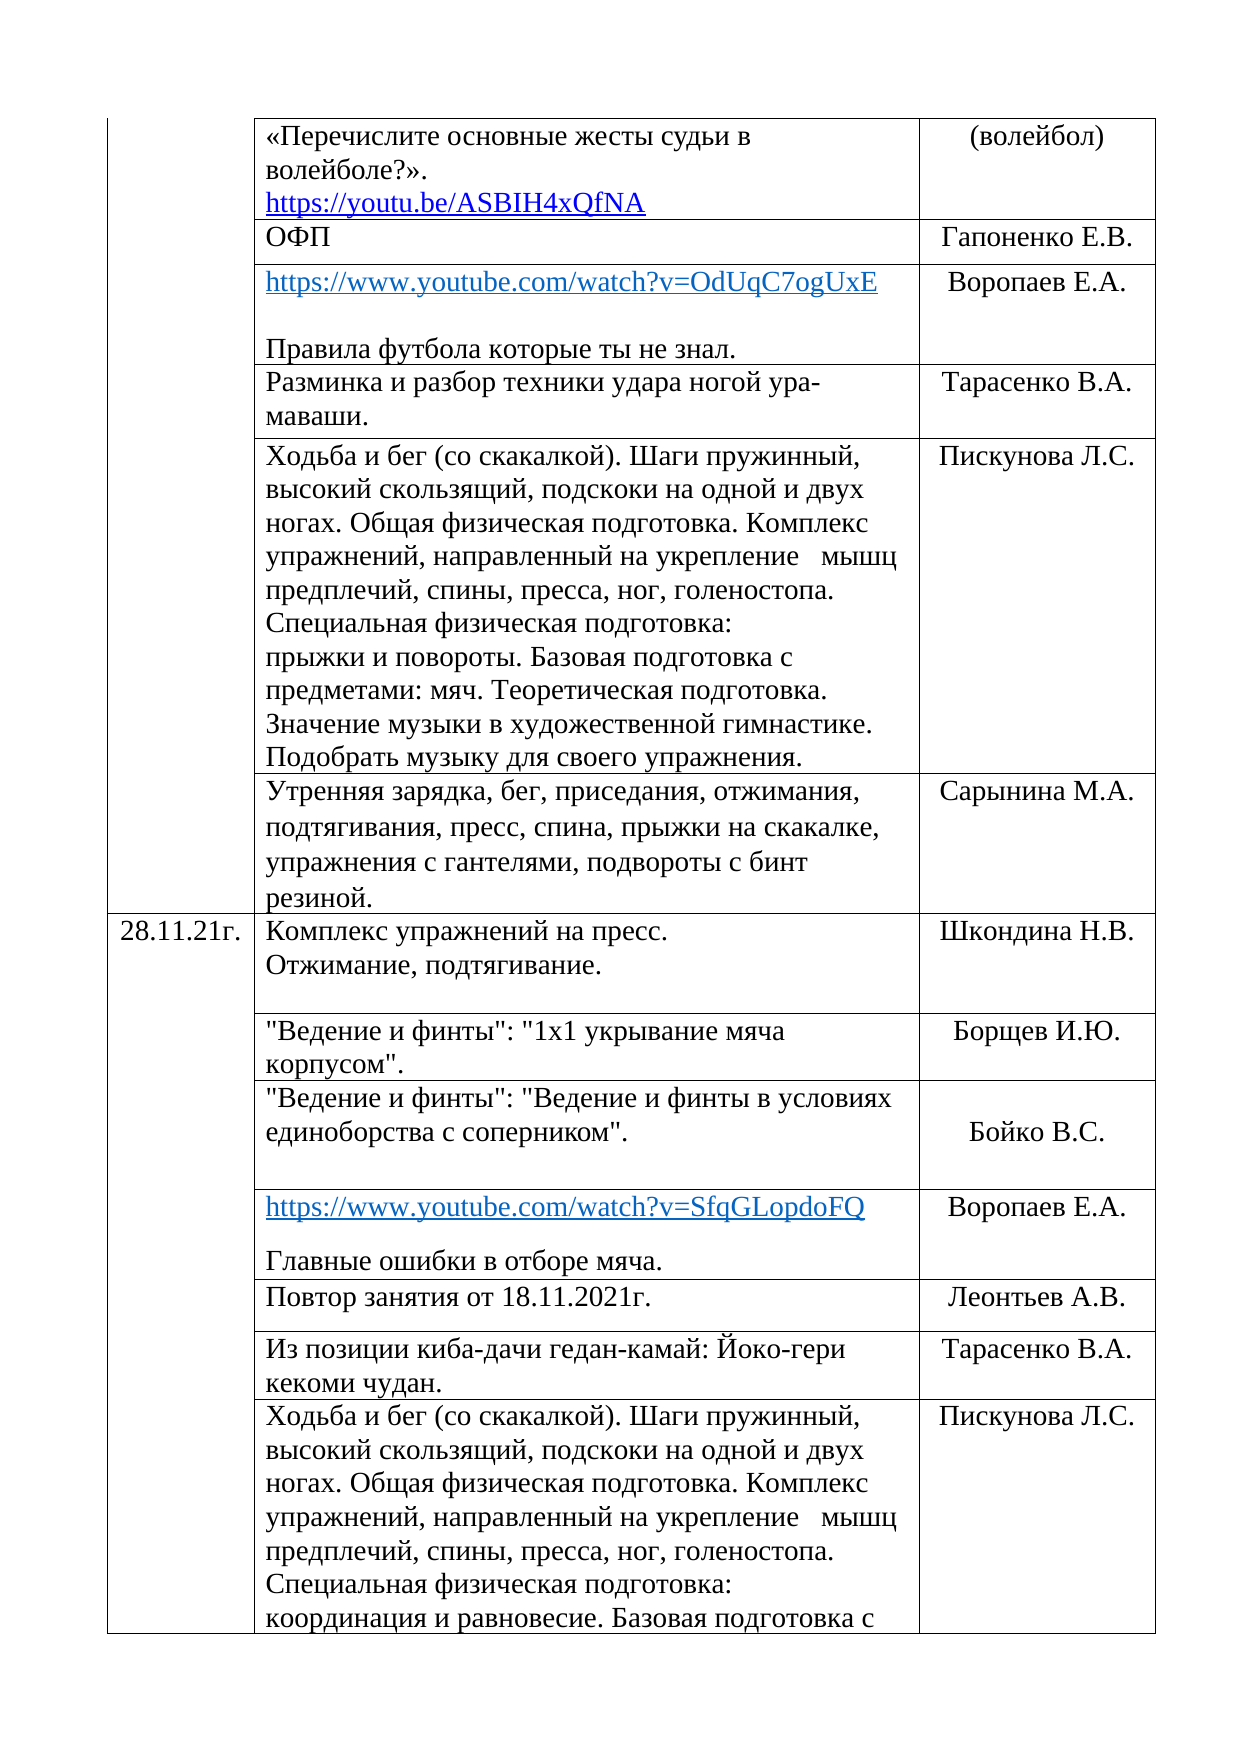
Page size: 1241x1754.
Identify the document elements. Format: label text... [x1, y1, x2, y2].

table_cell Бойко В.С. [920, 1081, 1155, 1189]
table_cell Повтор занятия от 18.11.2021г. [255, 1280, 919, 1331]
table_cell Леонтьев А.В. [920, 1280, 1155, 1331]
table_cell [108, 1080, 254, 1189]
table_cell Ходьба и бег (со скакалкой). Шаги пружинный, высокий скользящий, подскоки на одной и двух ногах. Общая физическая подготовка. Комплекс упражнений, направленный на укрепление мышц предплечий, спины, пресса, ног, голеностопа. Специальная физическая подготовка: прыжки и повороты. Базовая подготовка с предметами: мяч. Теоретическая подготовка. Значение музыки в художественной гимнастике. Подобрать музыку для своего упражнения. [255, 439, 919, 773]
table_cell Разминка и разбор техники удара ногой ура-маваши. [255, 365, 919, 438]
table_cell https://www.youtube.com/watch?v=SfqGLopdoFQ Главные ошибки в отборе мяча. [255, 1190, 919, 1279]
table_cell [108, 1279, 254, 1331]
table_cell Утренняя зарядка, бег, приседания, отжимания, подтягивания, пресс, спина, прыжки на скакалке, упражнения с гантелями, подвороты с бинт резиной. [255, 774, 919, 913]
table_cell (волейбол) [920, 119, 1155, 219]
table_cell [108, 1013, 254, 1080]
table_cell Воропаев Е.А. [920, 265, 1155, 364]
table_cell [108, 364, 254, 438]
table_cell ОФП [255, 220, 919, 264]
table_cell Борщев И.Ю. [920, 1014, 1155, 1080]
table_cell [108, 118, 254, 219]
table_cell Воропаев Е.А. [920, 1190, 1155, 1279]
table_cell [108, 264, 254, 364]
table_cell https://www.youtube.com/watch?v=OdUqC7ogUxE Правила футбола которые ты не знал. [255, 265, 919, 364]
table_cell «Перечислите основные жесты судьи в волейболе?». https://youtu.be/ASBIH4xQfNA [255, 119, 919, 219]
table_cell [108, 773, 254, 913]
table_cell Из позиции киба-дачи гедан-камай: Йоко-гери кекоми чудан. [255, 1332, 919, 1398]
table_cell [108, 1331, 254, 1398]
table_cell Сарынина М.А. [920, 774, 1155, 913]
table_cell Тарасенко В.А. [920, 365, 1155, 438]
table_cell [108, 438, 254, 773]
table_cell [108, 219, 254, 264]
table_cell Шкондина Н.В. [920, 914, 1155, 1013]
table_cell Гапоненко Е.В. [920, 220, 1155, 264]
table_cell Комплекс упражнений на пресс. Отжимание, подтягивание. [255, 914, 919, 1013]
table_cell "Ведение и финты": "1х1 укрывание мяча корпусом". [255, 1014, 919, 1080]
table_cell Пискунова Л.С. [920, 1400, 1155, 1633]
table_cell 28.11.21г. [108, 914, 254, 1013]
table_cell Пискунова Л.С. [920, 439, 1155, 773]
table_cell "Ведение и финты": "Ведение и финты в условиях единоборства с соперником". [255, 1081, 919, 1189]
table_cell [108, 1189, 254, 1279]
table_cell Ходьба и бег (со скакалкой). Шаги пружинный, высокий скользящий, подскоки на одной и двух ногах. Общая физическая подготовка. Комплекс упражнений, направленный на укрепление мышц предплечий, спины, пресса, ног, голеностопа. Специальная физическая подготовка: координация и равновесие. Базовая подготовка с [255, 1400, 919, 1633]
table_cell [108, 1399, 254, 1633]
table_cell Тарасенко В.А. [920, 1332, 1155, 1398]
